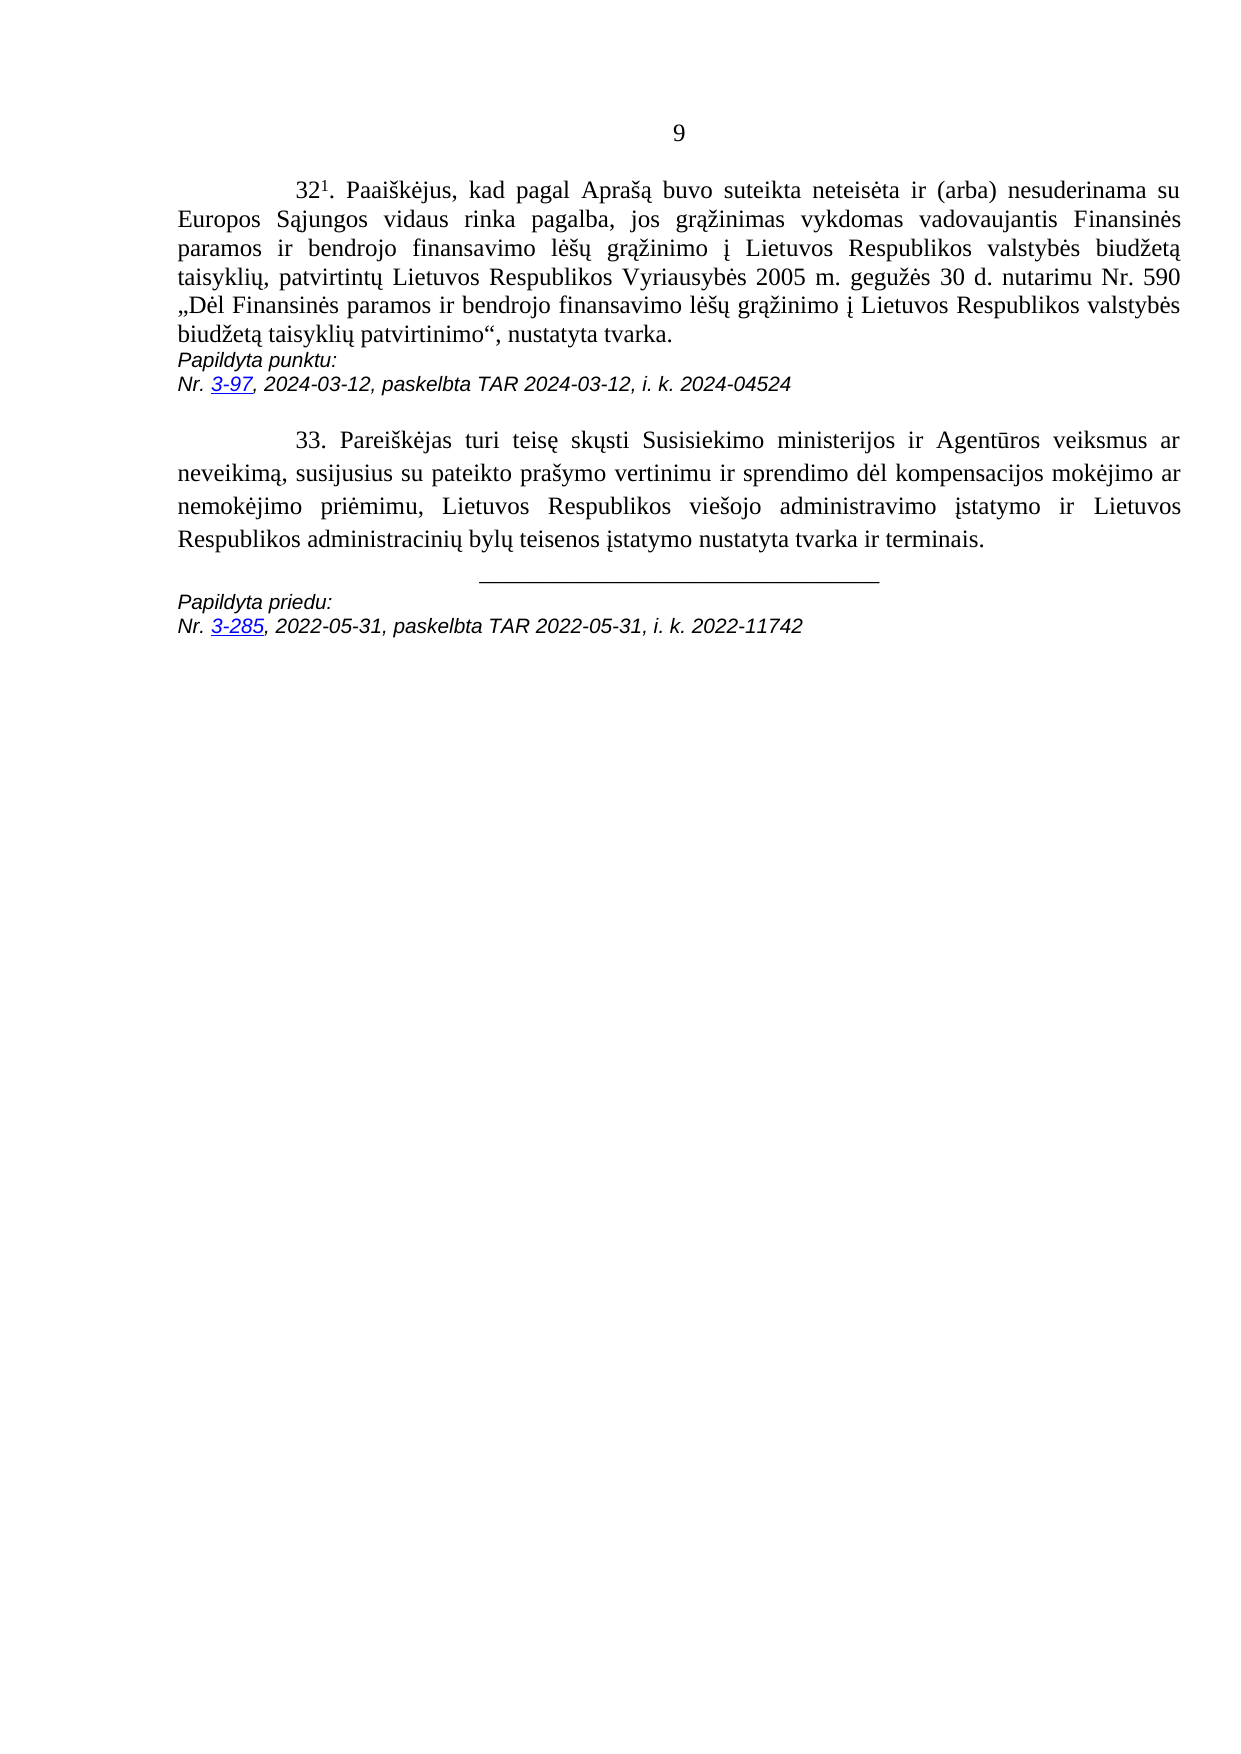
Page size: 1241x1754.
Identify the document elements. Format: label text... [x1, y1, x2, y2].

text Papildyta priedu: [177, 590, 1181, 614]
text 33. Pareiškėjas turi teisę skųsti Susisiekimo ministerijos ir Agentūros veiksmus ar neveikimą, susijusius su pateikto prašymo vertinimu ir sprendimo dėl kompensacijos mokėjimo ar nemokėjimo priėmimu, Lietuvos Respublikos viešojo administravimo įstatymo ir Lietuvos Respublikos administracinių bylų teisenos įstatymo nustatyta tvarka ir terminais. [177, 425, 1181, 553]
text ________________________________ [177, 557, 1181, 586]
text Nr. 3-285, 2022-05-31, paskelbta TAR 2022-05-31, i. k. 2022-11742 [177, 614, 1181, 638]
text 321. Paaiškėjus, kad pagal Aprašą buvo suteikta neteisėta ir (arba) nesuderinama su Europos Sąjungos vidaus rinka pagalba, jos grąžinimas vykdomas vadovaujantis Finansinės paramos ir bendrojo finansavimo lėšų grąžinimo į Lietuvos Respublikos valstybės biudžetą taisyklių, patvirtintų Lietuvos Respublikos Vyriausybės 2005 m. gegužės 30 d. nutarimu Nr. 590 „Dėl Finansinės paramos ir bendrojo finansavimo lėšų grąžinimo į Lietuvos Respublikos valstybės biudžetą taisyklių patvirtinimo“, nustatyta tvarka. [177, 176, 1181, 348]
text Papildyta punktu: [177, 348, 1181, 372]
text Nr. 3-97, 2024-03-12, paskelbta TAR 2024-03-12, i. k. 2024-04524 [177, 372, 1181, 396]
